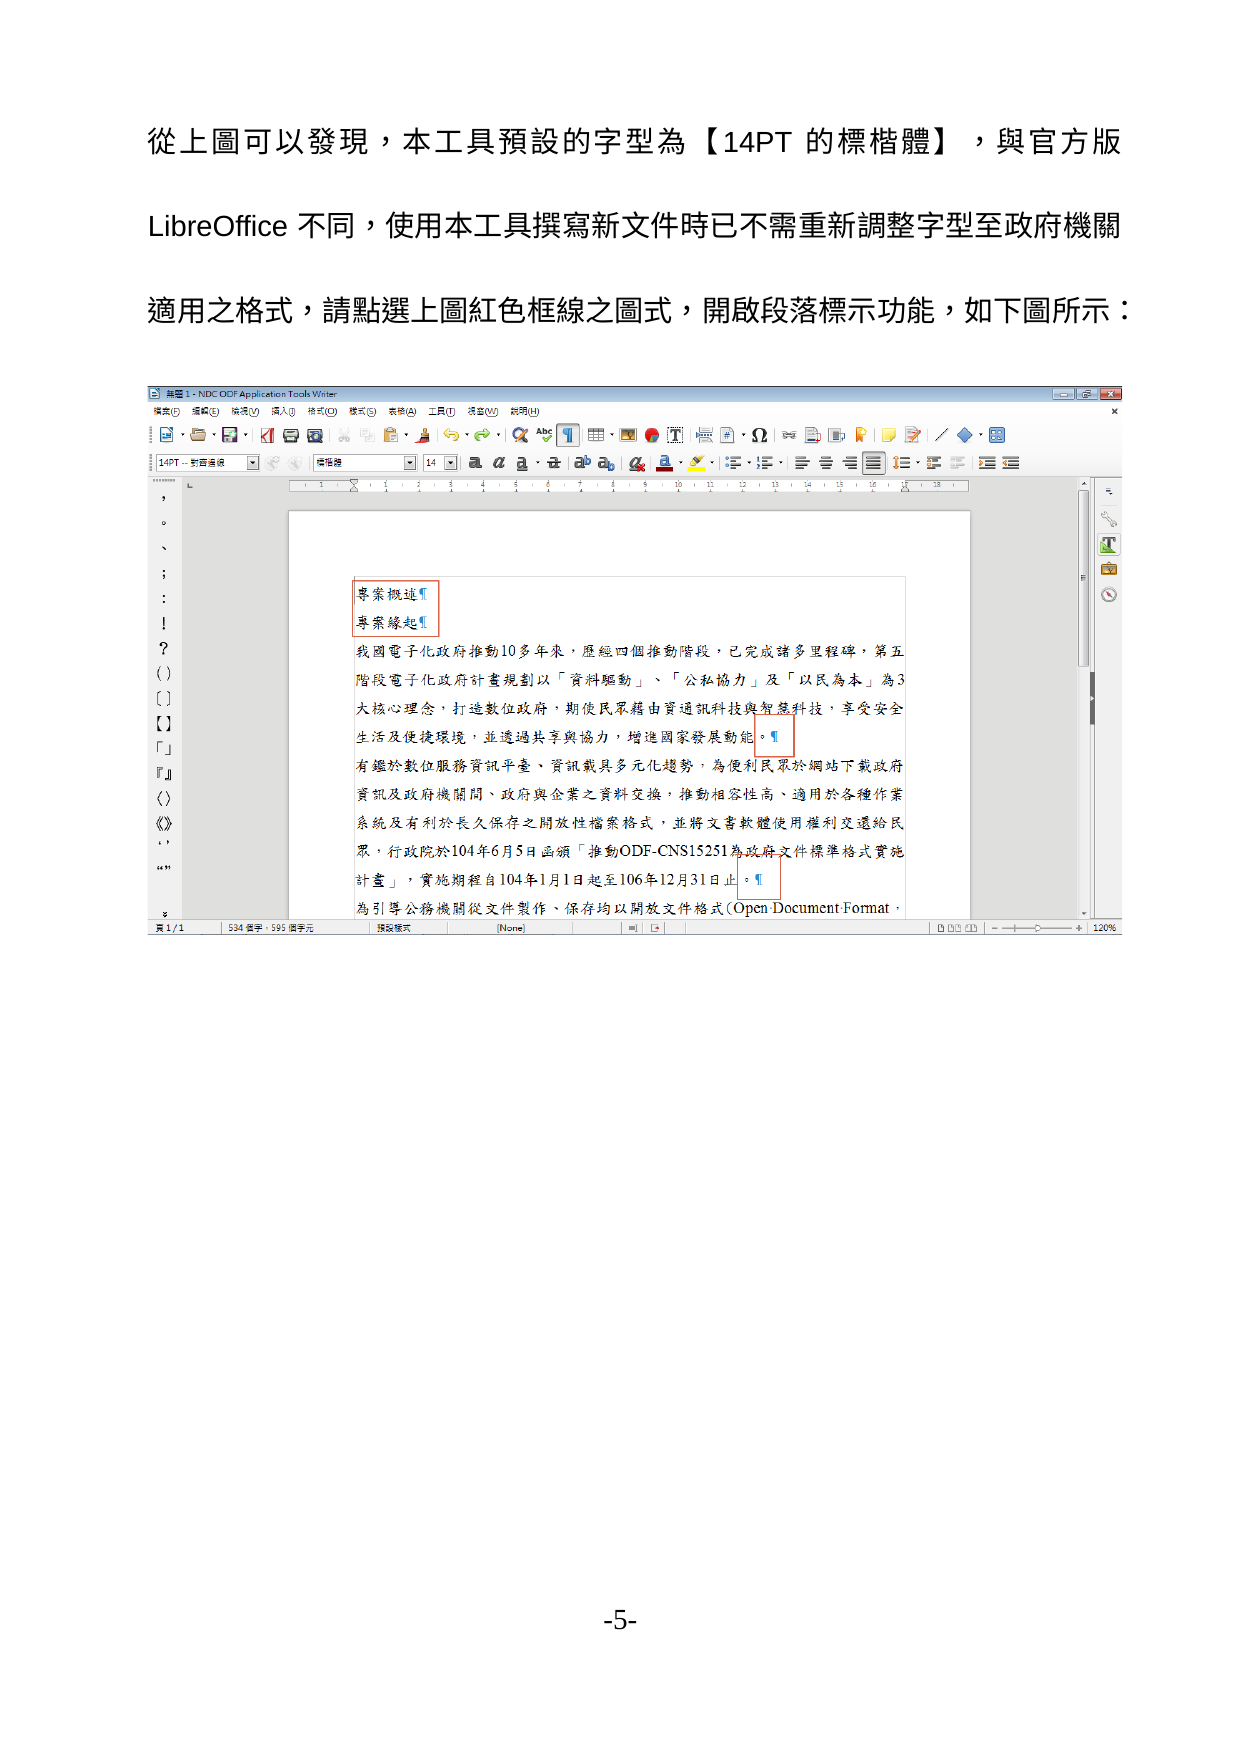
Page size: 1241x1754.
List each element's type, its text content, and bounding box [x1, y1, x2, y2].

text 從上圖可以發現，本工具預設的字型為【14PT 的標楷體】，與官方版 LibreOffice 不同，使用本工具撰寫新文件時已不需重新調整字型至政府機關適用之格式，請點選上圖紅色框線之圖式，開啟段落標示功能，如下圖所示： [148, 118, 1122, 329]
picture [147, 386, 1123, 935]
